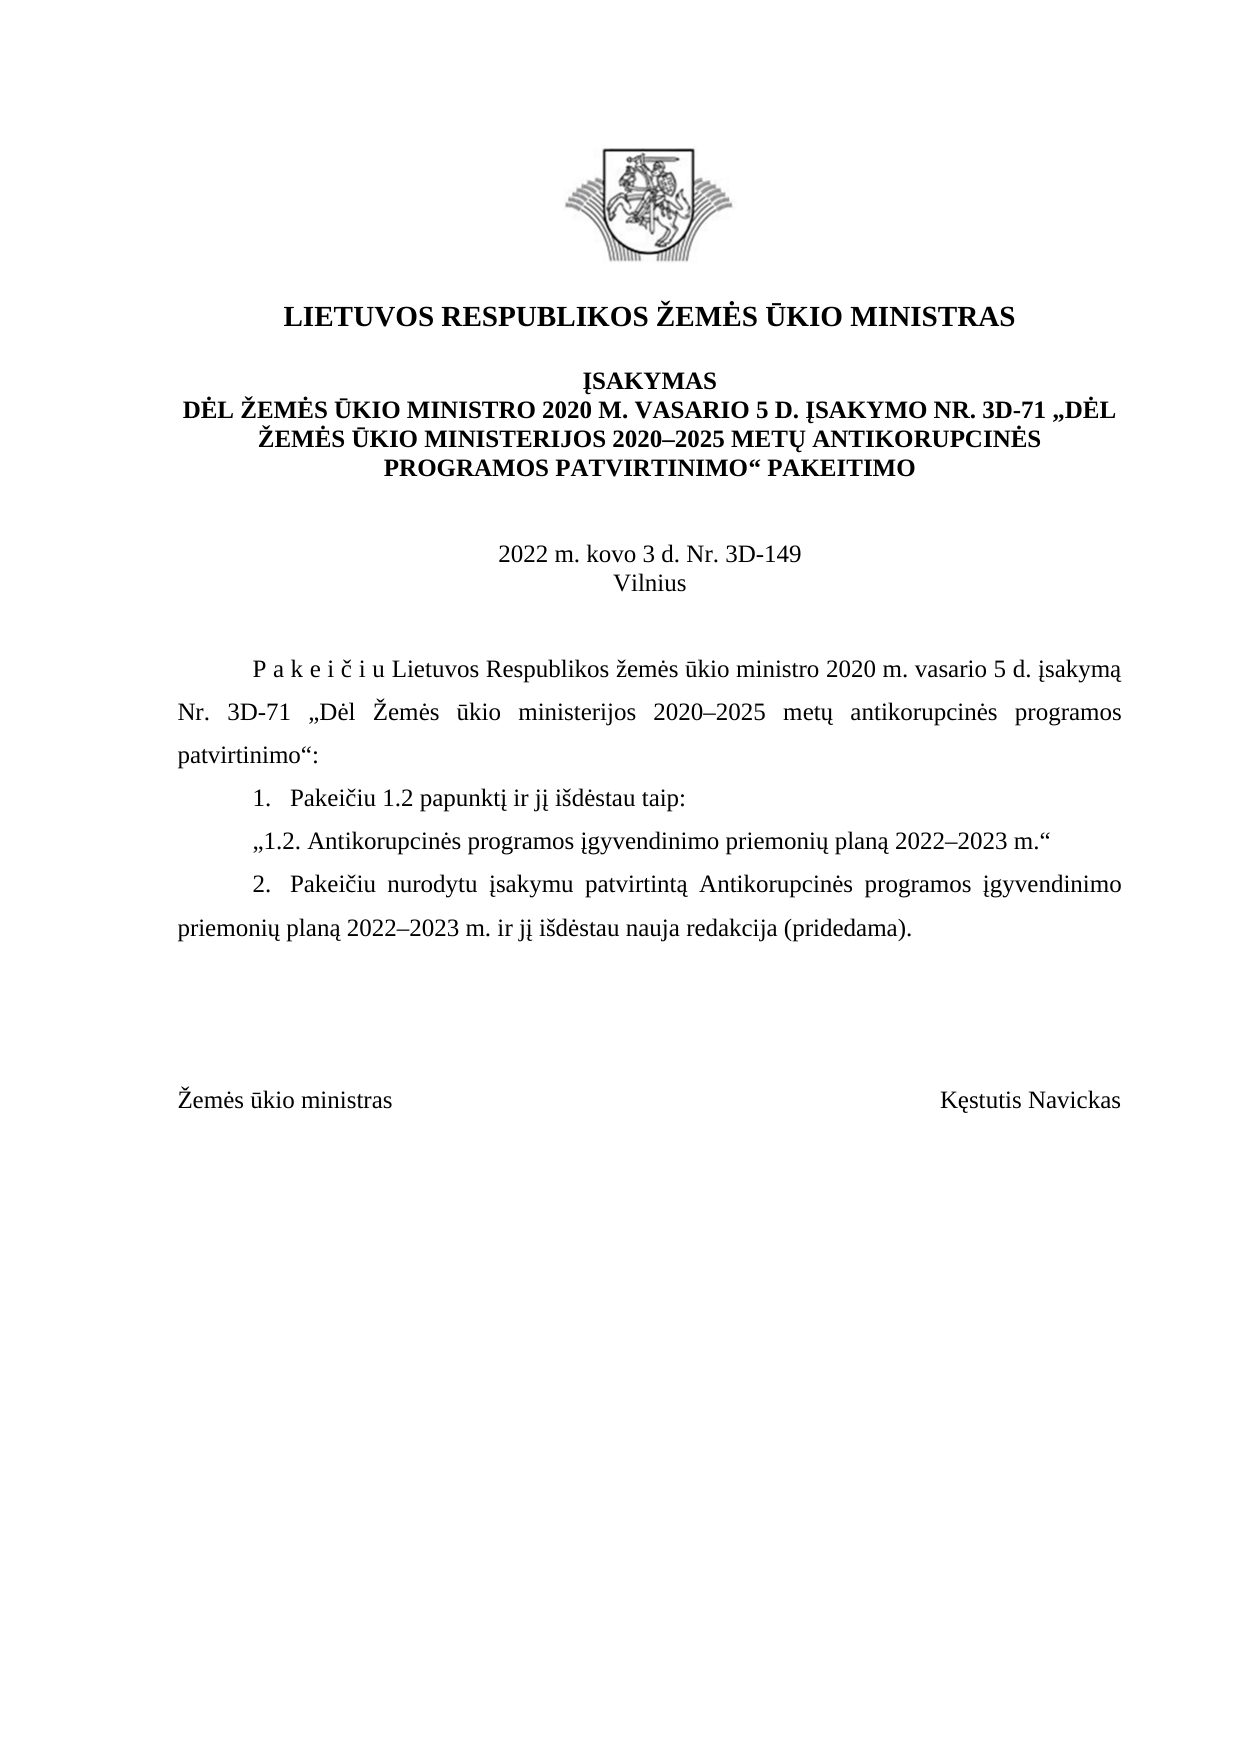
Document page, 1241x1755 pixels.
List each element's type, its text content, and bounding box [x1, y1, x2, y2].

text LIETUVOS RESPUBLIKOS ŽEMĖS ŪKIO MINISTRAS [177, 299, 1122, 333]
text 1. Pakeičiu 1.2 papunktį ir jį išdėstau taip: [177, 783, 1122, 812]
text ĮSAKYMAS [177, 366, 1122, 395]
text P a k e i č i u Lietuvos Respublikos žemės ūkio ministro 2020 m. vasario 5 d. įsakymą Nr. 3D-71 „Dėl Žemės ūkio ministerijos 2020–2025 metų antikorupcinės programos patvirtinimo“: [177, 654, 1122, 769]
text Žemės ūkio ministras Kęstutis Navickas [177, 1085, 1122, 1114]
text DĖL ŽEMĖS ŪKIO MINISTRO 2020 M. VASARIO 5 D. ĮSAKYMO NR. 3D-71 „DĖL ŽEMĖS ŪKIO MINISTERIJOS 2020–2025 METŲ ANTIKORUPCINĖS PROGRAMOS PATVIRTINIMO“ PAKEITIMO [177, 395, 1122, 481]
text 2. Pakeičiu nurodytu įsakymu patvirtintą Antikorupcinės programos įgyvendinimo priemonių planą 2022–2023 m. ir jį išdėstau nauja redakcija (pridedama). [177, 869, 1122, 941]
text „1.2. Antikorupcinės programos įgyvendinimo priemonių planą 2022–2023 m.“ [177, 826, 1122, 855]
text 2022 m. kovo 3 d. Nr. 3D-149 [177, 539, 1122, 568]
text Vilnius [177, 568, 1122, 596]
